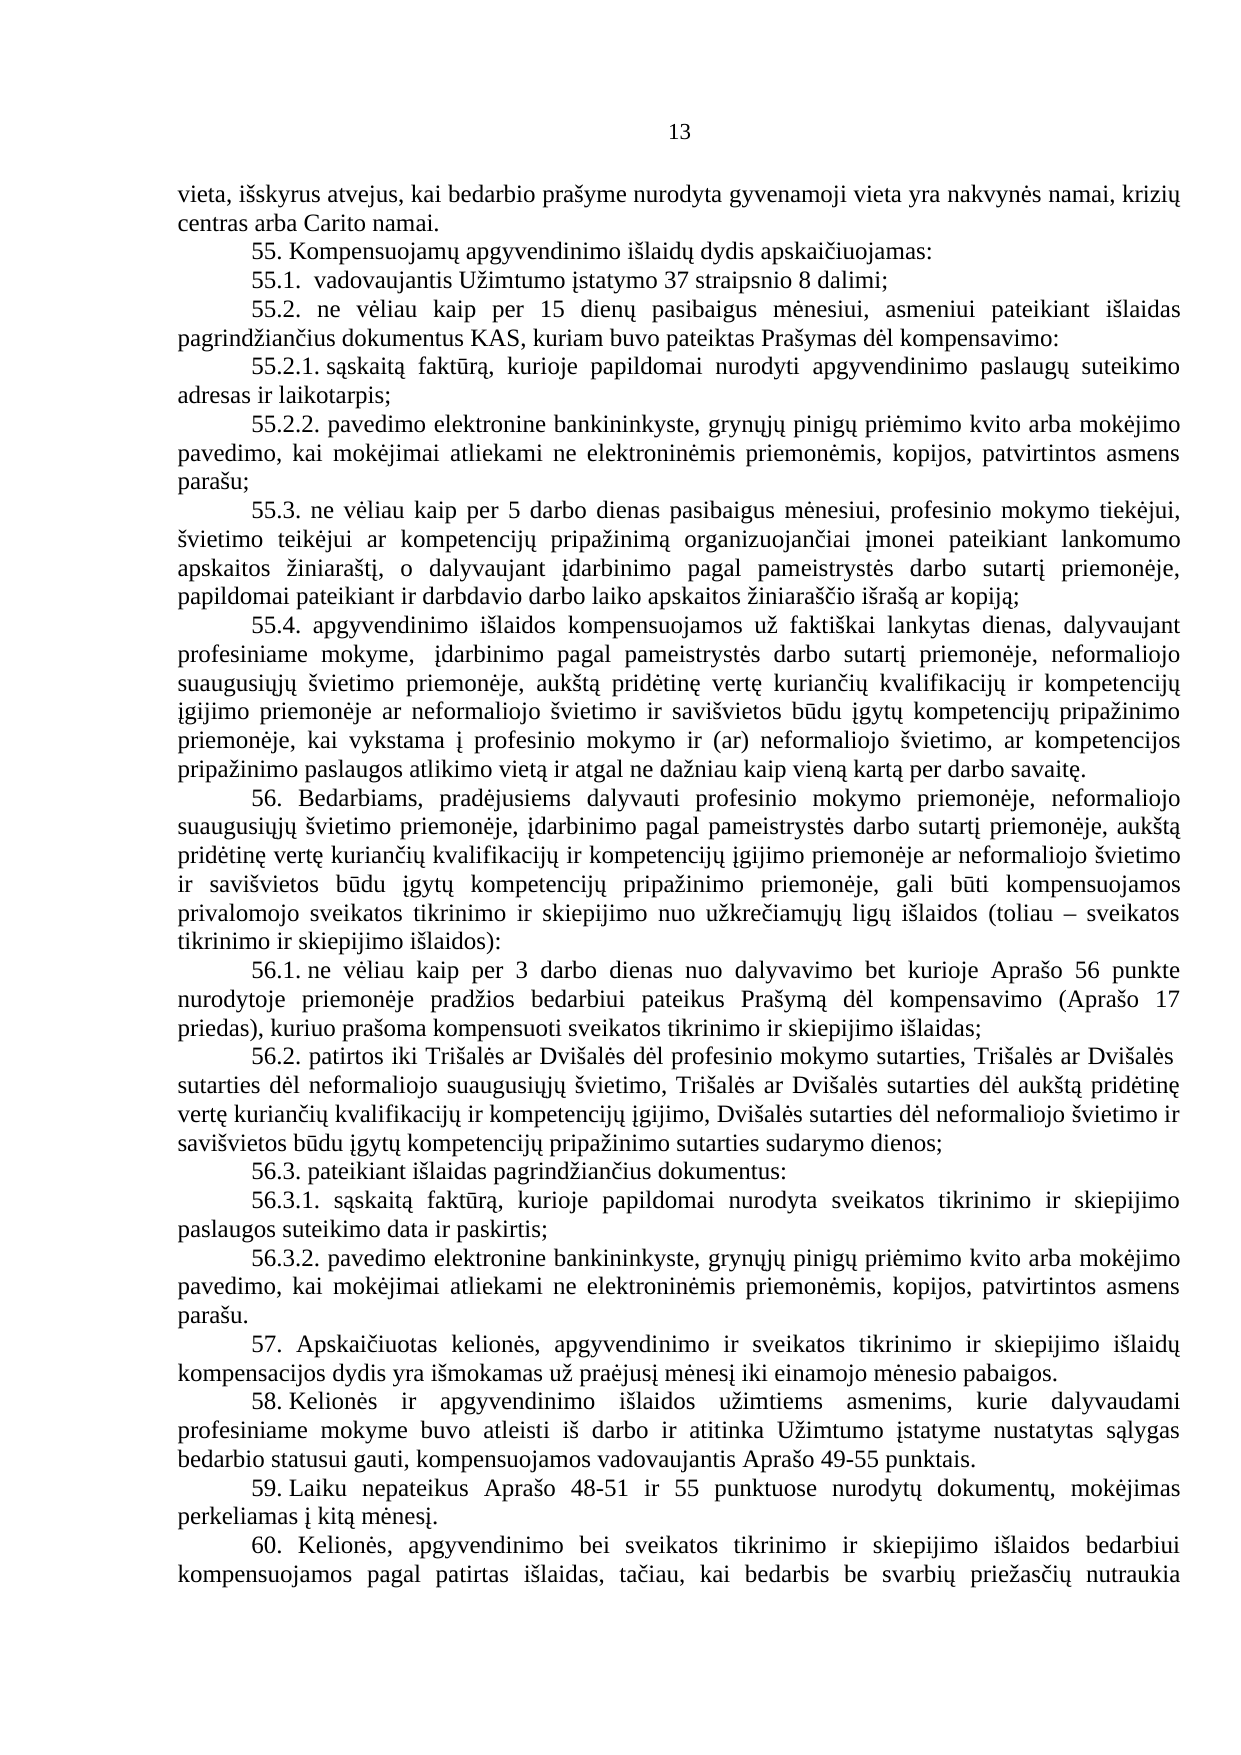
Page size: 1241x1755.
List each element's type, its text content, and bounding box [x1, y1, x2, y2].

text 56. Bedarbiams, pradėjusiems dalyvauti profesinio mokymo priemonėje, neformaliojo suaugusiųjų švietimo priemonėje, įdarbinimo pagal pameistrystės darbo sutartį priemonėje, aukštą pridėtinę vertę kuriančių kvalifikacijų ir kompetencijų įgijimo priemonėje ar neformaliojo švietimo ir savišvietos būdu įgytų kompetencijų pripažinimo priemonėje, gali būti kompensuojamos privalomojo sveikatos tikrinimo ir skiepijimo nuo užkrečiamųjų ligų išlaidos (toliau – sveikatos tikrinimo ir skiepijimo išlaidos): [177, 783, 1181, 955]
text 56.1. ne vėliau kaip per 3 darbo dienas nuo dalyvavimo bet kurioje Aprašo 56 punkte nurodytoje priemonėje pradžios bedarbiui pateikus Prašymą dėl kompensavimo (Aprašo 17 priedas), kuriuo prašoma kompensuoti sveikatos tikrinimo ir skiepijimo išlaidas; [177, 955, 1181, 1041]
text 56.3. pateikiant išlaidas pagrindžiančius dokumentus: [177, 1156, 1181, 1185]
text 60. Kelionės, apgyvendinimo bei sveikatos tikrinimo ir skiepijimo išlaidos bedarbiui kompensuojamos pagal patirtas išlaidas, tačiau, kai bedarbis be svarbių priežasčių nutraukia [177, 1530, 1181, 1588]
text 55.3. ne vėliau kaip per 5 darbo dienas pasibaigus mėnesiui, profesinio mokymo tiekėjui, švietimo teikėjui ar kompetencijų pripažinimą organizuojančiai įmonei pateikiant lankomumo apskaitos žiniaraštį, o dalyvaujant įdarbinimo pagal pameistrystės darbo sutartį priemonėje, papildomai pateikiant ir darbdavio darbo laiko apskaitos žiniaraščio išrašą ar kopiją; [177, 495, 1181, 610]
text 56.3.2. pavedimo elektronine bankininkyste, grynųjų pinigų priėmimo kvito arba mokėjimo pavedimo, kai mokėjimai atliekami ne elektroninėmis priemonėmis, kopijos, patvirtintos asmens parašu. [177, 1243, 1181, 1329]
text 55.4. apgyvendinimo išlaidos kompensuojamos už faktiškai lankytas dienas, dalyvaujant profesiniame mokyme, įdarbinimo pagal pameistrystės darbo sutartį priemonėje, neformaliojo suaugusiųjų švietimo priemonėje, aukštą pridėtinę vertę kuriančių kvalifikacijų ir kompetencijų įgijimo priemonėje ar neformaliojo švietimo ir savišvietos būdu įgytų kompetencijų pripažinimo priemonėje, kai vykstama į profesinio mokymo ir (ar) neformaliojo švietimo, ar kompetencijos pripažinimo paslaugos atlikimo vietą ir atgal ne dažniau kaip vieną kartą per darbo savaitę. [177, 610, 1181, 783]
text 55.1. vadovaujantis Užimtumo įstatymo 37 straipsnio 8 dalimi; [177, 265, 1181, 294]
text 56.3.1. sąskaitą faktūrą, kurioje papildomai nurodyta sveikatos tikrinimo ir skiepijimo paslaugos suteikimo data ir paskirtis; [177, 1185, 1181, 1243]
text 59. Laiku nepateikus Aprašo 48-51 ir 55 punktuose nurodytų dokumentų, mokėjimas perkeliamas į kitą mėnesį. [177, 1473, 1181, 1530]
text 55. Kompensuojamų apgyvendinimo išlaidų dydis apskaičiuojamas: [177, 236, 1181, 265]
text 58. Kelionės ir apgyvendinimo išlaidos užimtiems asmenims, kurie dalyvaudami profesiniame mokyme buvo atleisti iš darbo ir atitinka Užimtumo įstatyme nustatytas sąlygas bedarbio statusui gauti, kompensuojamos vadovaujantis Aprašo 49-55 punktais. [177, 1386, 1181, 1473]
text 56.2. patirtos iki Trišalės ar Dvišalės dėl profesinio mokymo sutarties, Trišalės ar Dvišalės sutarties dėl neformaliojo suaugusiųjų švietimo, Trišalės ar Dvišalės sutarties dėl aukštą pridėtinę vertę kuriančių kvalifikacijų ir kompetencijų įgijimo, Dvišalės sutarties dėl neformaliojo švietimo ir savišvietos būdu įgytų kompetencijų pripažinimo sutarties sudarymo dienos; [177, 1041, 1181, 1156]
text 57. Apskaičiuotas kelionės, apgyvendinimo ir sveikatos tikrinimo ir skiepijimo išlaidų kompensacijos dydis yra išmokamas už praėjusį mėnesį iki einamojo mėnesio pabaigos. [177, 1329, 1181, 1386]
text 55.2. ne vėliau kaip per 15 dienų pasibaigus mėnesiui, asmeniui pateikiant išlaidas pagrindžiančius dokumentus KAS, kuriam buvo pateiktas Prašymas dėl kompensavimo: [177, 294, 1181, 351]
text 55.2.2. pavedimo elektronine bankininkyste, grynųjų pinigų priėmimo kvito arba mokėjimo pavedimo, kai mokėjimai atliekami ne elektroninėmis priemonėmis, kopijos, patvirtintos asmens parašu; [177, 409, 1181, 495]
text vieta, išskyrus atvejus, kai bedarbio prašyme nurodyta gyvenamoji vieta yra nakvynės namai, krizių centras arba Carito namai. [177, 179, 1181, 236]
text 55.2.1. sąskaitą faktūrą, kurioje papildomai nurodyti apgyvendinimo paslaugų suteikimo adresas ir laikotarpis; [177, 351, 1181, 409]
